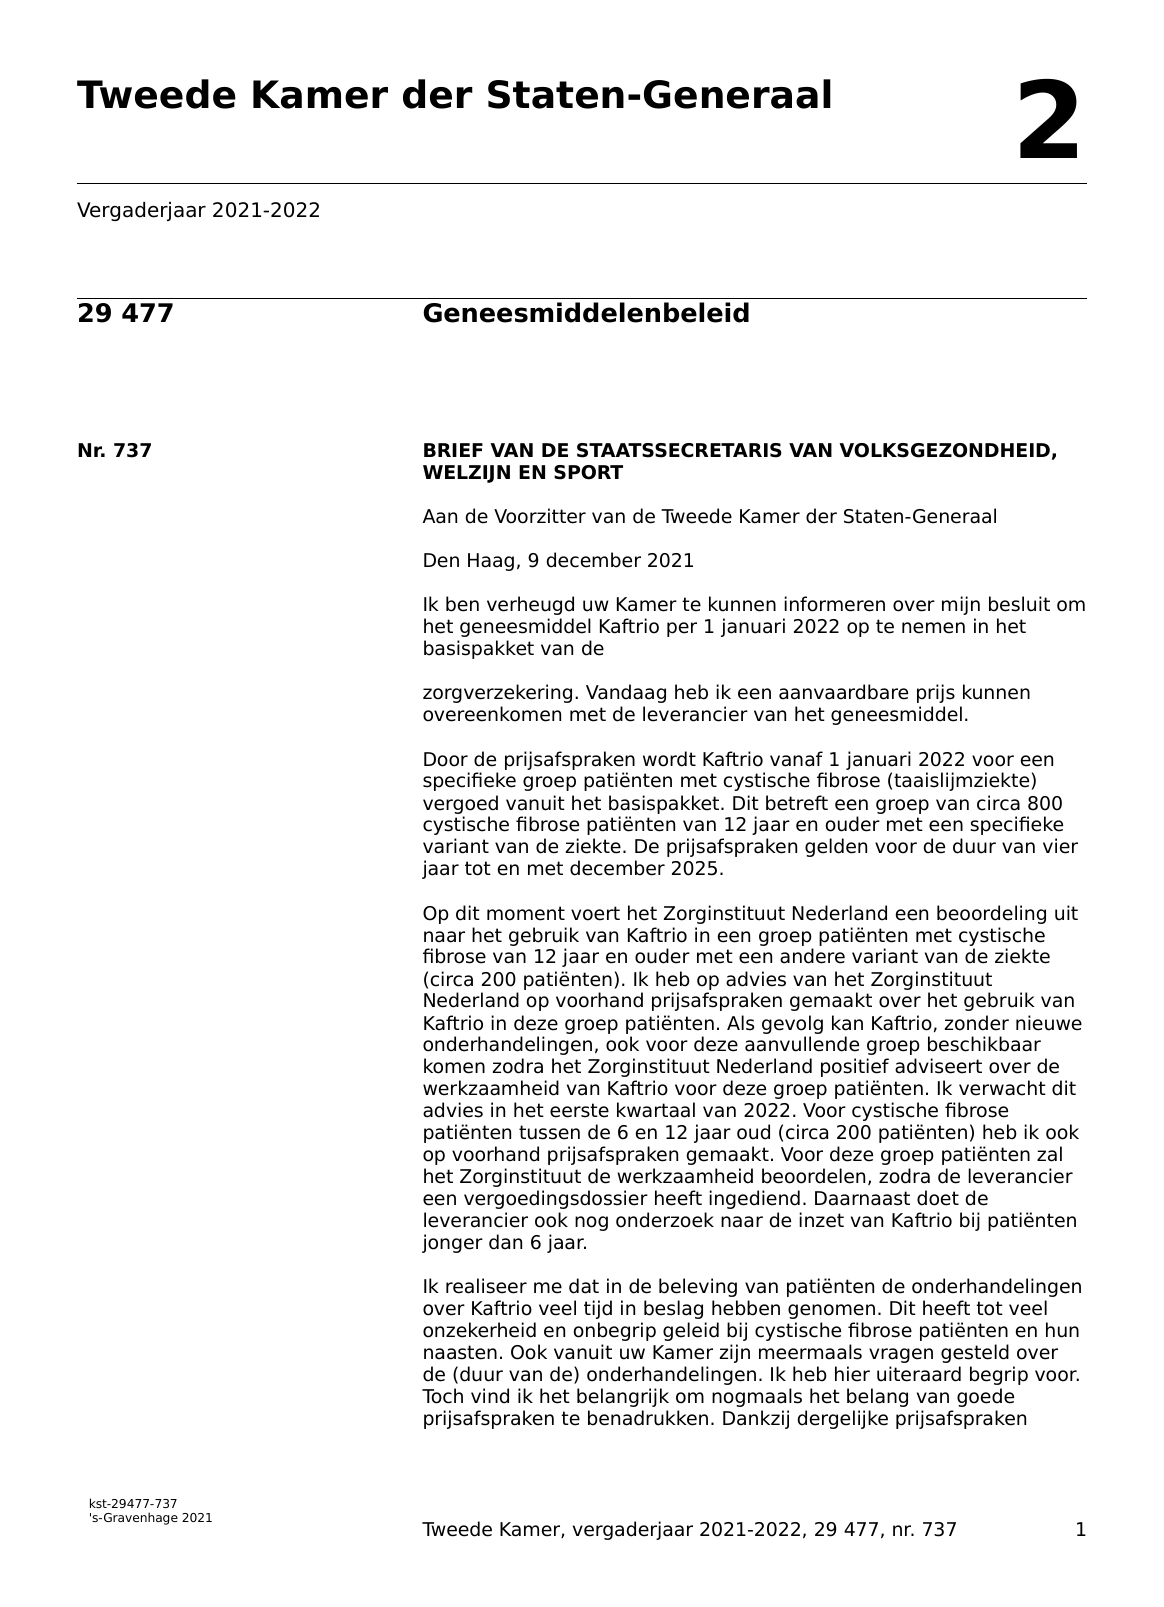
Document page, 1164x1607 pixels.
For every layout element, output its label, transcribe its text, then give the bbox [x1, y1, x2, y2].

text Ik ben verheugd uw Kamer te kunnen informeren over mijn besluit om het geneesmiddel Kaftrio per 1 januari 2022 op te nemen in het basispakket van de [422, 594, 1087, 660]
text zorgverzekering. Vandaag heb ik een aanvaardbare prijs kunnen overeenkomen met de leverancier van het geneesmiddel. [422, 682, 1087, 726]
text kst-29477-737 [88, 1497, 323, 1511]
text Den Haag, 9 december 2021 [422, 550, 1087, 572]
text 's-Gravenhage 2021 [88, 1511, 323, 1525]
text Ik realiseer me dat in de beleving van patiënten de onderhandelingen over Kaftrio veel tijd in beslag hebben genomen. Dit heeft tot veel onzekerheid en onbegrip geleid bij cystische fibrose patiënten en hun naasten. Ook vanuit uw Kamer zijn meermaals vragen gesteld over de (duur van de) onderhandelingen. Ik heb hier uiteraard begrip voor. Toch vind ik het belangrijk om nogmaals het belang van goede prijsafspraken te benadrukken. Dankzij dergelijke prijsafspraken [422, 1276, 1087, 1430]
text Door de prijsafspraken wordt Kaftrio vanaf 1 januari 2022 voor een specifieke groep patiënten met cystische fibrose (taaislijmziekte) vergoed vanuit het basispakket. Dit betreft een groep van circa 800 cystische fibrose patiënten van 12 jaar en ouder met een specifieke variant van de ziekte. De prijsafspraken gelden voor de duur van vier jaar tot en met december 2025. [422, 748, 1087, 880]
table_header 2 [886, 59, 1087, 183]
table_header Tweede Kamer der Staten-Generaal [77, 59, 886, 183]
subtitle Nr. 737 BRIEF VAN DE STAATSSECRETARIS VAN VOLKSGEZONDHEID, WELZIJN EN SPORT [77, 440, 1087, 484]
text Op dit moment voert het Zorginstituut Nederland een beoordeling uit naar het gebruik van Kaftrio in een groep patiënten met cystische fibrose van 12 jaar en ouder met een andere variant van de ziekte (circa 200 patiënten). Ik heb op advies van het Zorginstituut Nederland op voorhand prijsafspraken gemaakt over het gebruik van Kaftrio in deze groep patiënten. Als gevolg kan Kaftrio, zonder nieuwe onderhandelingen, ook voor deze aanvullende groep beschikbaar komen zodra het Zorginstituut Nederland positief adviseert over de werkzaamheid van Kaftrio voor deze groep patiënten. Ik verwacht dit advies in het eerste kwartaal van 2022. Voor cystische fibrose patiënten tussen de 6 en 12 jaar oud (circa 200 patiënten) heb ik ook op voorhand prijsafspraken gemaakt. Voor deze groep patiënten zal het Zorginstituut de werkzaamheid beoordelen, zodra de leverancier een vergoedingsdossier heeft ingediend. Daarnaast doet de leverancier ook nog onderzoek naar de inzet van Kaftrio bij patiënten jonger dan 6 jaar. [422, 902, 1087, 1254]
subtitle 29 477 Geneesmiddelenbeleid [77, 299, 1087, 329]
text Aan de Voorzitter van de Tweede Kamer der Staten-Generaal [422, 506, 1087, 528]
table_cell Vergaderjaar 2021-2022 [77, 184, 1087, 298]
